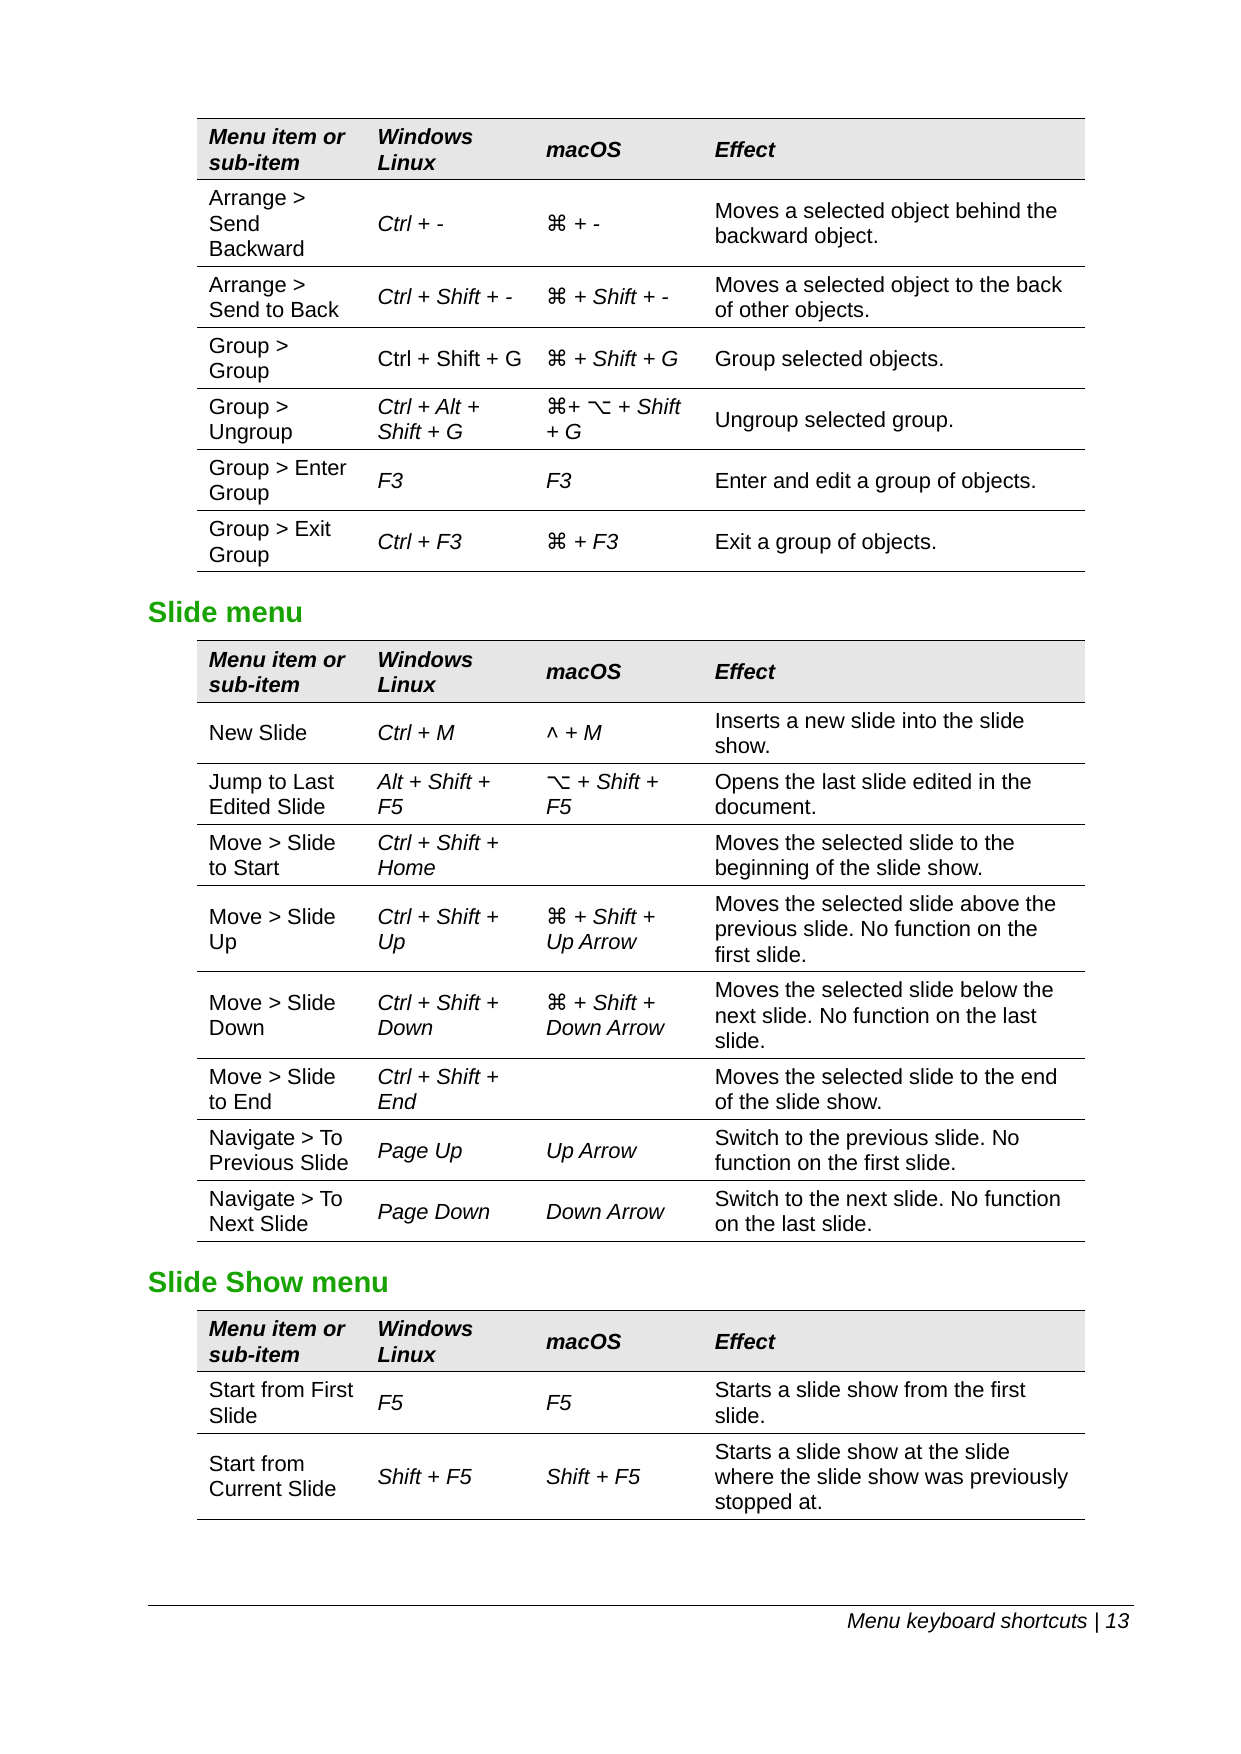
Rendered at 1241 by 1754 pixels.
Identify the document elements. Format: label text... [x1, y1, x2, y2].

table_cell Exit a group of objects. [703, 511, 1085, 571]
table_cell Ctrl + Shift + End [365, 1059, 534, 1119]
table_cell New Slide [197, 703, 365, 763]
table_header Windows Linux [365, 119, 534, 179]
table_header macOS [534, 119, 703, 179]
table_cell Group selected objects. [703, 328, 1085, 388]
table_cell F3 [365, 450, 534, 510]
table_cell Ctrl + Shift + Up [365, 886, 534, 971]
table_cell Arrange > Send to Back [197, 267, 365, 327]
table_cell Shift + F5 [534, 1434, 703, 1519]
table_header Windows Linux [365, 641, 534, 702]
table_header Menu item or sub-item [197, 641, 365, 702]
table_cell Ctrl + M [365, 703, 534, 763]
table_cell F5 [365, 1372, 534, 1432]
table_cell Group > Enter Group [197, 450, 365, 510]
table_cell Switch to the next slide. No function on the last slide. [703, 1181, 1085, 1241]
table_header Effect [703, 641, 1085, 702]
table_cell Ctrl + Alt + Shift + G [365, 389, 534, 449]
table_cell Opens the last slide edited in the document. [703, 764, 1085, 824]
table_cell ⌘ + Shift + Up Arrow [534, 886, 703, 971]
table_cell ⌘ + F3 [534, 511, 703, 571]
table_cell Page Down [365, 1181, 534, 1241]
table_cell ⌘ + Shift + Down Arrow [534, 972, 703, 1058]
table_cell Alt + Shift + F5 [365, 764, 534, 824]
table_cell Switch to the previous slide. No function on the first slide. [703, 1120, 1085, 1180]
table_cell Group > Ungroup [197, 389, 365, 449]
table_cell Moves a selected object to the back of other objects. [703, 267, 1085, 327]
table_cell [534, 825, 703, 885]
table_cell Group > Group [197, 328, 365, 388]
table_header Menu item or sub-item [197, 119, 365, 179]
table_cell Ctrl + - [365, 180, 534, 266]
table_header macOS [534, 641, 703, 702]
table_cell Navigate > To Previous Slide [197, 1120, 365, 1180]
table_cell Navigate > To Next Slide [197, 1181, 365, 1241]
table_cell Move > Slide to Start [197, 825, 365, 885]
table_cell Enter and edit a group of objects. [703, 450, 1085, 510]
table_cell ⌘ + Shift + - [534, 267, 703, 327]
table_header Windows Linux [365, 1311, 534, 1371]
table_cell Moves the selected slide above the previous slide. No function on the first slide. [703, 886, 1085, 971]
table_cell ˄ + M [534, 703, 703, 763]
table_cell Shift + F5 [365, 1434, 534, 1519]
table_cell Arrange > Send Backward [197, 180, 365, 266]
table_cell Move > Slide Down [197, 972, 365, 1058]
table_cell Moves the selected slide below the next slide. No function on the last slide. [703, 972, 1085, 1058]
table_cell Moves the selected slide to the end of the slide show. [703, 1059, 1085, 1119]
table_cell Moves a selected object behind the backward object. [703, 180, 1085, 266]
table_cell F3 [534, 450, 703, 510]
table_cell ⌘ + - [534, 180, 703, 266]
table_cell Ctrl + Shift + - [365, 267, 534, 327]
table_cell ⌘+ ⌥ + Shift + G [534, 389, 703, 449]
subtitle Slide menu [148, 595, 1134, 629]
table_cell Ungroup selected group. [703, 389, 1085, 449]
table_header Effect [703, 119, 1085, 179]
table_header Effect [703, 1311, 1085, 1371]
table_cell Ctrl + Shift + G [365, 328, 534, 388]
table_cell ⌘ + Shift + G [534, 328, 703, 388]
table_cell F5 [534, 1372, 703, 1432]
table_cell Ctrl + F3 [365, 511, 534, 571]
table_cell Ctrl + Shift + Home [365, 825, 534, 885]
subtitle Slide Show menu [148, 1265, 1134, 1298]
table_cell ⌥ + Shift + F5 [534, 764, 703, 824]
table_cell Down Arrow [534, 1181, 703, 1241]
table_header Menu item or sub-item [197, 1311, 365, 1371]
table_cell Page Up [365, 1120, 534, 1180]
table_header macOS [534, 1311, 703, 1371]
table_cell Move > Slide to End [197, 1059, 365, 1119]
table_cell Start from First Slide [197, 1372, 365, 1432]
table_cell Start from Current Slide [197, 1434, 365, 1519]
table_cell Move > Slide Up [197, 886, 365, 971]
table_cell Inserts a new slide into the slide show. [703, 703, 1085, 763]
table_cell [534, 1059, 703, 1119]
table_cell Up Arrow [534, 1120, 703, 1180]
table_cell Starts a slide show from the first slide. [703, 1372, 1085, 1432]
table_cell Ctrl + Shift + Down [365, 972, 534, 1058]
table_cell Moves the selected slide to the beginning of the slide show. [703, 825, 1085, 885]
table_cell Group > Exit Group [197, 511, 365, 571]
table_cell Jump to Last Edited Slide [197, 764, 365, 824]
table_cell Starts a slide show at the slide where the slide show was previously stopped at. [703, 1434, 1085, 1519]
